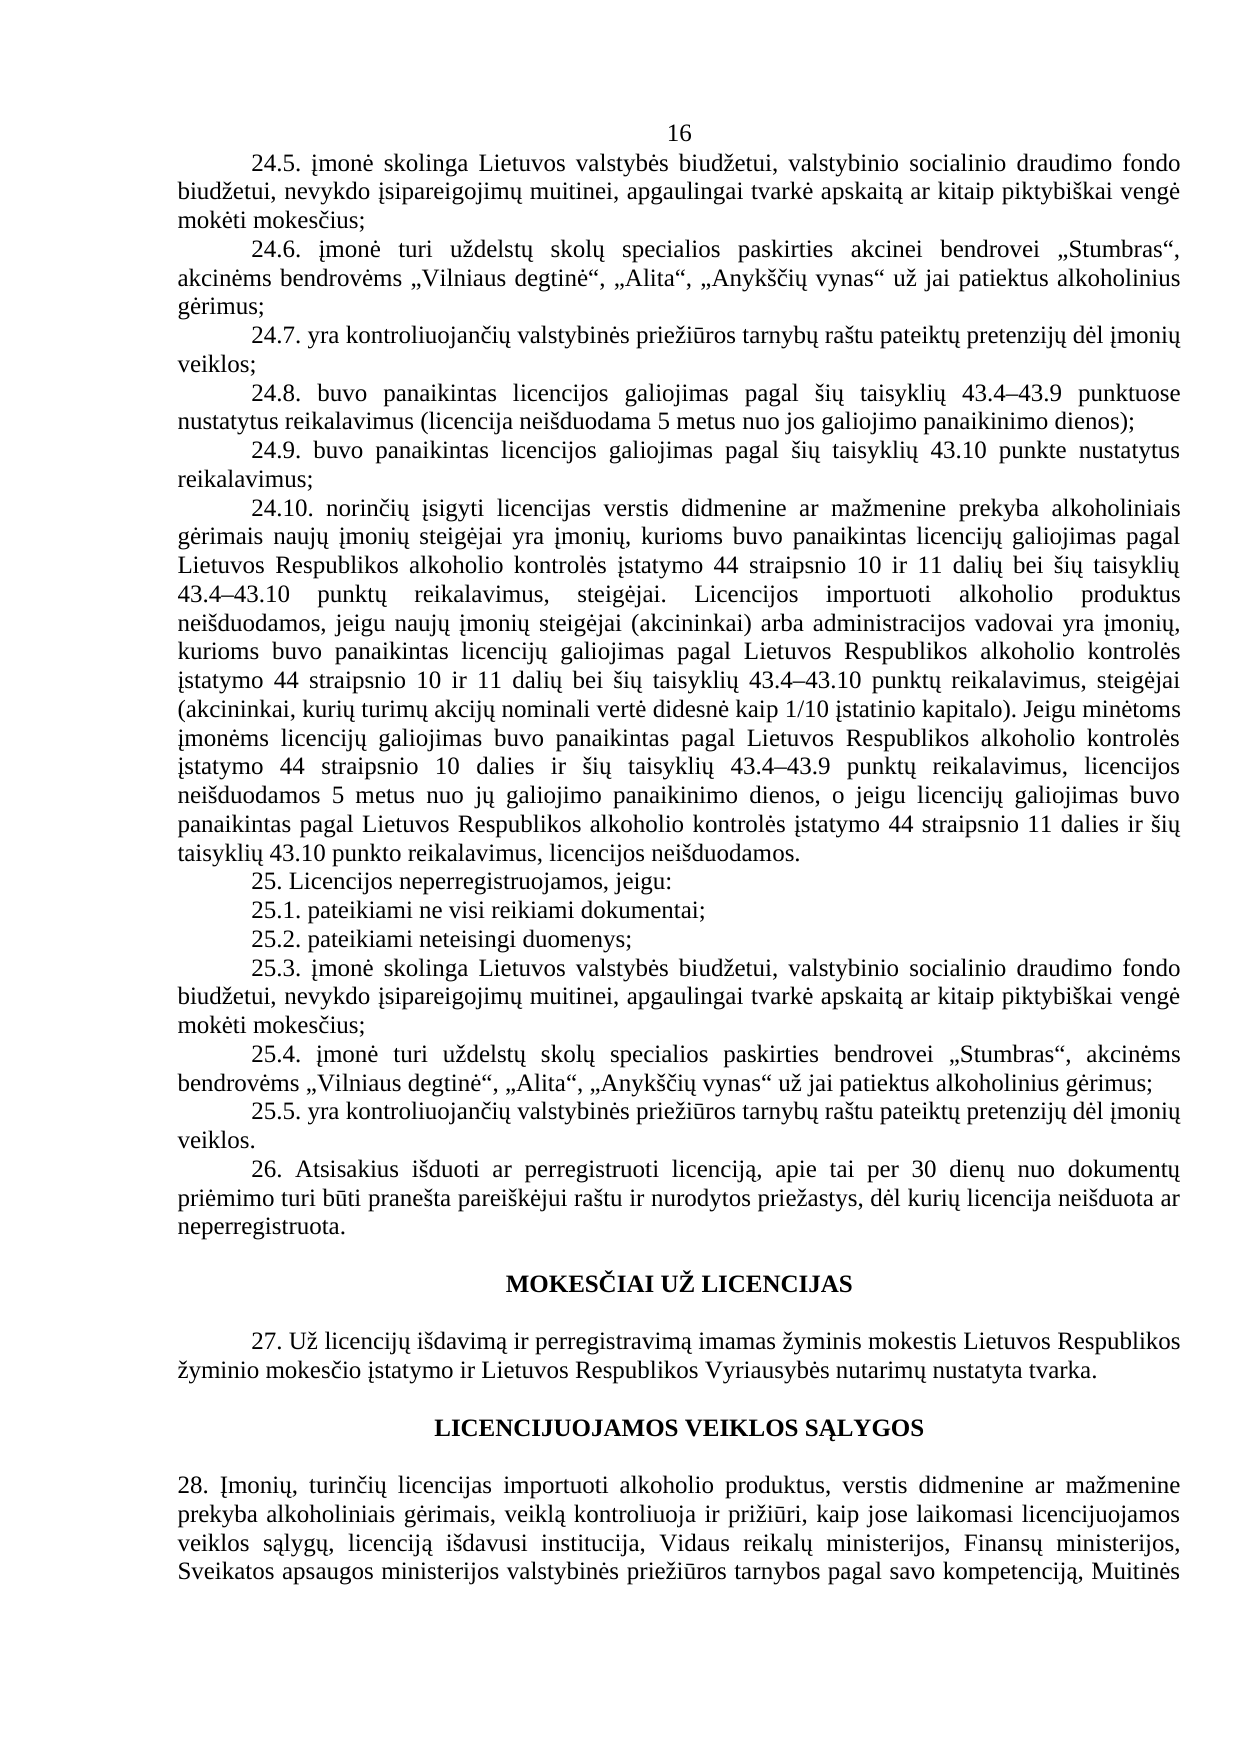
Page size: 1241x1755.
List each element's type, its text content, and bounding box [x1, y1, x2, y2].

text 25.4. įmonė turi uždelstų skolų specialios paskirties bendrovei „Stumbras“, akcinėms bendrovėms „Vilniaus degtinė“, „Alita“, „Anykščių vynas“ už jai patiektus alkoholinius gėrimus; [177, 1039, 1181, 1096]
text 25.3. įmonė skolinga Lietuvos valstybės biudžetui, valstybinio socialinio draudimo fondo biudžetui, nevykdo įsipareigojimų muitinei, apgaulingai tvarkė apskaitą ar kitaip piktybiškai vengė mokėti mokesčius; [177, 953, 1181, 1039]
text 24.7. yra kontroliuojančių valstybinės priežiūros tarnybų raštu pateiktų pretenzijų dėl įmonių veiklos; [177, 320, 1181, 378]
text 24.10. norinčių įsigyti licencijas verstis didmenine ar mažmenine prekyba alkoholiniais gėrimais naujų įmonių steigėjai yra įmonių, kurioms buvo panaikintas licencijų galiojimas pagal Lietuvos Respublikos alkoholio kontrolės įstatymo 44 straipsnio 10 ir 11 dalių bei šių taisyklių 43.4–43.10 punktų reikalavimus, steigėjai. Licencijos importuoti alkoholio produktus neišduodamos, jeigu naujų įmonių steigėjai (akcininkai) arba administracijos vadovai yra įmonių, kurioms buvo panaikintas licencijų galiojimas pagal Lietuvos Respublikos alkoholio kontrolės įstatymo 44 straipsnio 10 ir 11 dalių bei šių taisyklių 43.4–43.10 punktų reikalavimus, steigėjai (akcininkai, kurių turimų akcijų nominali vertė didesnė kaip 1/10 įstatinio kapitalo). Jeigu minėtoms įmonėms licencijų galiojimas buvo panaikintas pagal Lietuvos Respublikos alkoholio kontrolės įstatymo 44 straipsnio 10 dalies ir šių taisyklių 43.4–43.9 punktų reikalavimus, licencijos neišduodamos 5 metus nuo jų galiojimo panaikinimo dienos, o jeigu licencijų galiojimas buvo panaikintas pagal Lietuvos Respublikos alkoholio kontrolės įstatymo 44 straipsnio 11 dalies ir šių taisyklių 43.10 punkto reikalavimus, licencijos neišduodamos. [177, 493, 1181, 866]
text 25.2. pateikiami neteisingi duomenys; [177, 924, 1181, 953]
text 26. Atsisakius išduoti ar perregistruoti licenciją, apie tai per 30 dienų nuo dokumentų priėmimo turi būti pranešta pareiškėjui raštu ir nurodytos priežastys, dėl kurių licencija neišduota ar neperregistruota. [177, 1154, 1181, 1240]
text 27. Už licencijų išdavimą ir perregistravimą imamas žyminis mokestis Lietuvos Respublikos žyminio mokesčio įstatymo ir Lietuvos Respublikos Vyriausybės nutarimų nustatyta tvarka. [177, 1326, 1181, 1384]
text 24.9. buvo panaikintas licencijos galiojimas pagal šių taisyklių 43.10 punkte nustatytus reikalavimus; [177, 435, 1181, 493]
text 25.1. pateikiami ne visi reikiami dokumentai; [177, 895, 1181, 924]
text Licencijuojamos veiklos sąlygos [177, 1413, 1181, 1441]
text 24.5. įmonė skolinga Lietuvos valstybės biudžetui, valstybinio socialinio draudimo fondo biudžetui, nevykdo įsipareigojimų muitinei, apgaulingai tvarkė apskaitą ar kitaip piktybiškai vengė mokėti mokesčius; [177, 148, 1181, 234]
text 28. Įmonių, turinčių licencijas importuoti alkoholio produktus, verstis didmenine ar mažmenine prekyba alkoholiniais gėrimais, veiklą kontroliuoja ir prižiūri, kaip jose laikomasi licencijuojamos veiklos sąlygų, licenciją išdavusi institucija, Vidaus reikalų ministerijos, Finansų ministerijos, Sveikatos apsaugos ministerijos valstybinės priežiūros tarnybos pagal savo kompetenciją, Muitinės [177, 1470, 1181, 1585]
text Mokesčiai už licencijas [177, 1269, 1181, 1298]
text 25.5. yra kontroliuojančių valstybinės priežiūros tarnybų raštu pateiktų pretenzijų dėl įmonių veiklos. [177, 1096, 1181, 1154]
text 24.8. buvo panaikintas licencijos galiojimas pagal šių taisyklių 43.4–43.9 punktuose nustatytus reikalavimus (licencija neišduodama 5 metus nuo jos galiojimo panaikinimo dienos); [177, 378, 1181, 435]
text 25. Licencijos neperregistruojamos, jeigu: [177, 866, 1181, 895]
text 24.6. įmonė turi uždelstų skolų specialios paskirties akcinei bendrovei „Stumbras“, akcinėms bendrovėms „Vilniaus degtinė“, „Alita“, „Anykščių vynas“ už jai patiektus alkoholinius gėrimus; [177, 234, 1181, 320]
